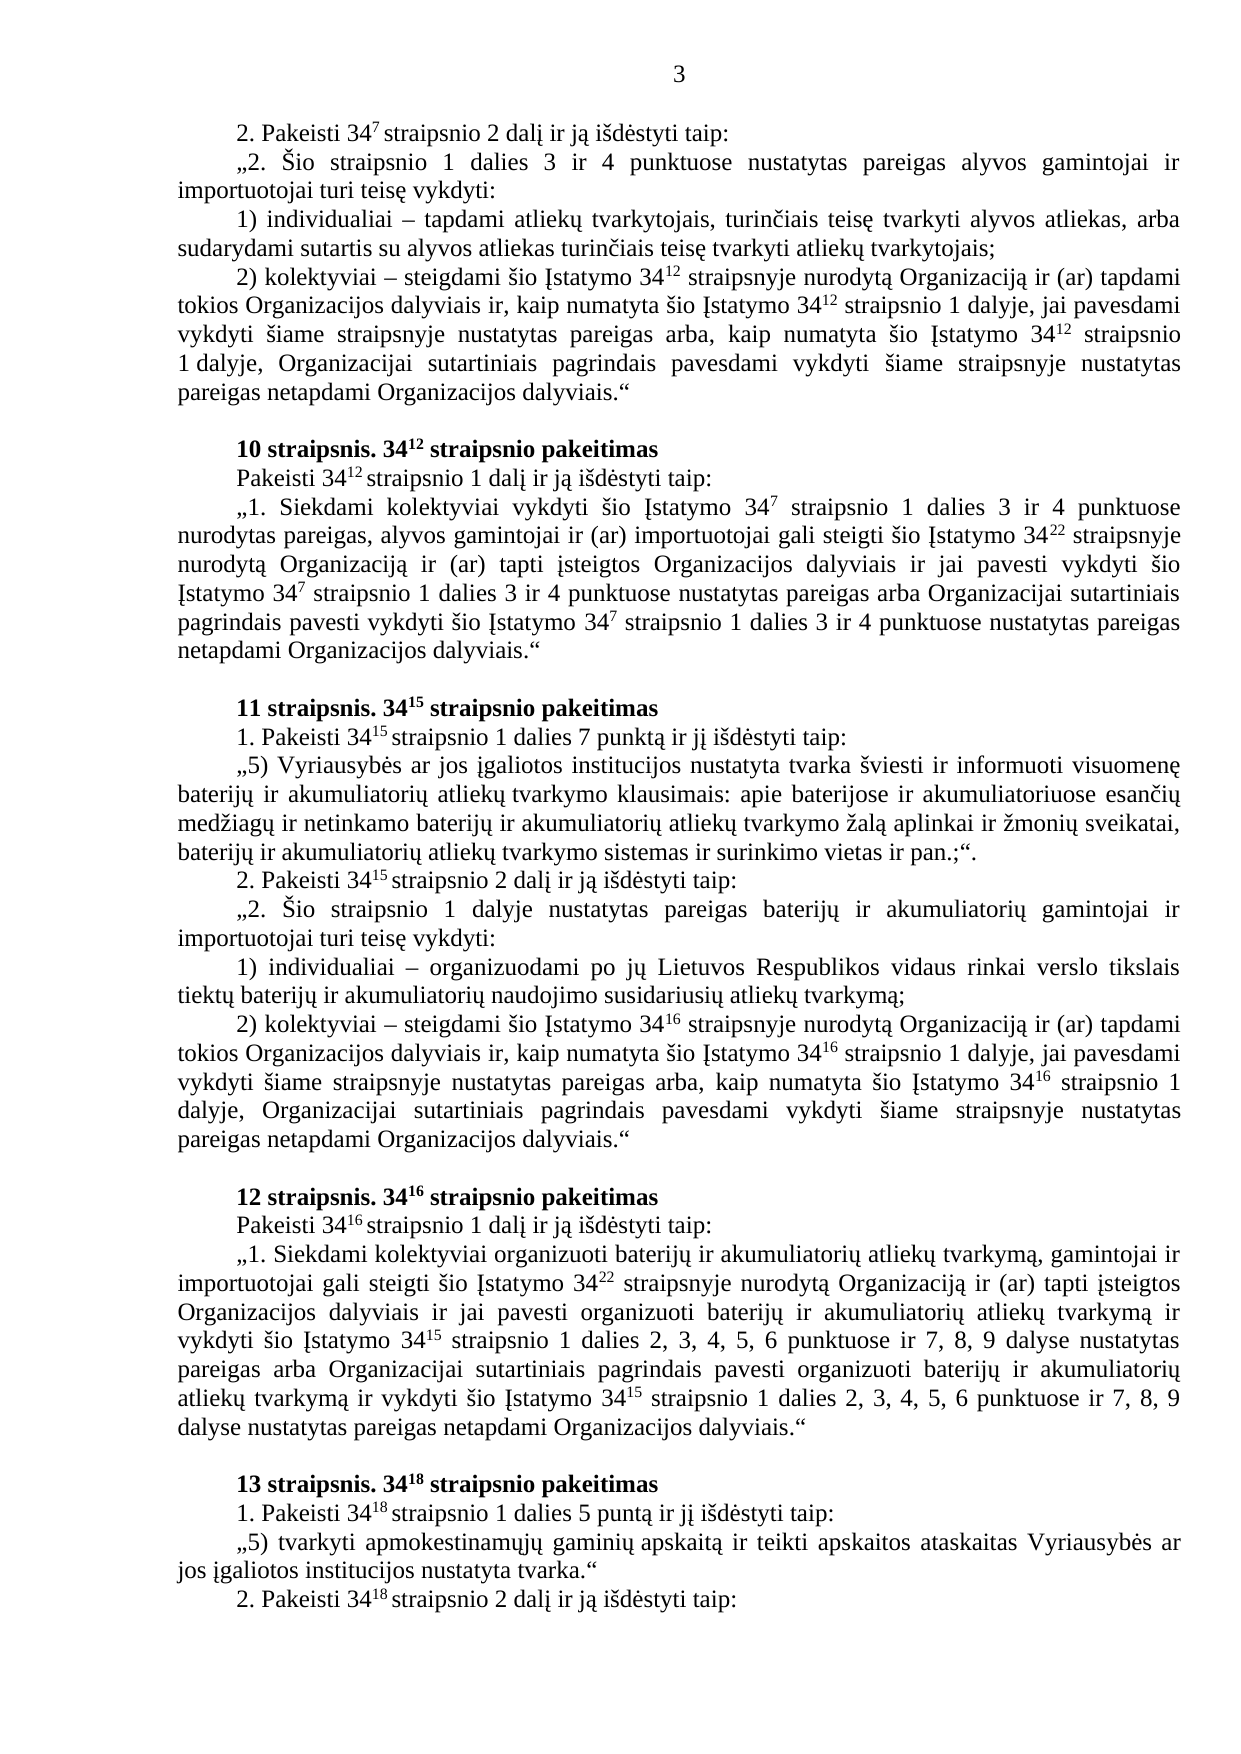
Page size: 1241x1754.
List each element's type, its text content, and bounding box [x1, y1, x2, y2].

text „1. Siekdami kolektyviai organizuoti baterijų ir akumuliatorių atliekų tvarkymą, gamintojai ir importuotojai gali steigti šio Įstatymo 3422 straipsnyje nurodytą Organizaciją ir (ar) tapti įsteigtos Organizacijos dalyviais ir jai pavesti organizuoti baterijų ir akumuliatorių atliekų tvarkymą ir vykdyti šio Įstatymo 3415 straipsnio 1 dalies 2, 3, 4, 5, 6 punktuose ir 7, 8, 9 dalyse nustatytas pareigas arba Organizacijai sutartiniais pagrindais pavesti organizuoti baterijų ir akumuliatorių atliekų tvarkymą ir vykdyti šio Įstatymo 3415 straipsnio 1 dalies 2, 3, 4, 5, 6 punktuose ir 7, 8, 9 dalyse nustatytas pareigas netapdami Organizacijos dalyviais.“ [177, 1239, 1181, 1441]
text 1. Pakeisti 3415 straipsnio 1 dalies 7 punktą ir jį išdėstyti taip: [177, 722, 1181, 751]
text 2) kolektyviai – steigdami šio Įstatymo 3412 straipsnyje nurodytą Organizaciją ir (ar) tapdami tokios Organizacijos dalyviais ir, kaip numatyta šio Įstatymo 3412 straipsnio 1 dalyje, jai pavesdami vykdyti šiame straipsnyje nustatytas pareigas arba, kaip numatyta šio Įstatymo 3412 straipsnio 1 dalyje, Organizacijai sutartiniais pagrindais pavesdami vykdyti šiame straipsnyje nustatytas pareigas netapdami Organizacijos dalyviais.“ [177, 262, 1181, 406]
text 2. Pakeisti 347 straipsnio 2 dalį ir ją išdėstyti taip: [177, 118, 1181, 147]
text „1. Siekdami kolektyviai vykdyti šio Įstatymo 347 straipsnio 1 dalies 3 ir 4 punktuose nurodytas pareigas, alyvos gamintojai ir (ar) importuotojai gali steigti šio Įstatymo 3422 straipsnyje nurodytą Organizaciją ir (ar) tapti įsteigtos Organizacijos dalyviais ir jai pavesti vykdyti šio Įstatymo 347 straipsnio 1 dalies 3 ir 4 punktuose nustatytas pareigas arba Organizacijai sutartiniais pagrindais pavesti vykdyti šio Įstatymo 347 straipsnio 1 dalies 3 ir 4 punktuose nustatytas pareigas netapdami Organizacijos dalyviais.“ [177, 492, 1181, 664]
text „5) tvarkyti apmokestinamųjų gaminių apskaitą ir teikti apskaitos ataskaitas Vyriausybės ar jos įgaliotos institucijos nustatyta tvarka.“ [177, 1527, 1181, 1584]
text 2) kolektyviai – steigdami šio Įstatymo 3416 straipsnyje nurodytą Organizaciją ir (ar) tapdami tokios Organizacijos dalyviais ir, kaip numatyta šio Įstatymo 3416 straipsnio 1 dalyje, jai pavesdami vykdyti šiame straipsnyje nustatytas pareigas arba, kaip numatyta šio Įstatymo 3416 straipsnio 1 dalyje, Organizacijai sutartiniais pagrindais pavesdami vykdyti šiame straipsnyje nustatytas pareigas netapdami Organizacijos dalyviais.“ [177, 1009, 1181, 1153]
text „2. Šio straipsnio 1 dalies 3 ir 4 punktuose nustatytas pareigas alyvos gamintojai ir importuotojai turi teisę vykdyti: [177, 147, 1181, 204]
text Pakeisti 3416 straipsnio 1 dalį ir ją išdėstyti taip: [177, 1211, 1181, 1239]
text 2. Pakeisti 3418 straipsnio 2 dalį ir ją išdėstyti taip: [177, 1584, 1181, 1613]
text „5) Vyriausybės ar jos įgaliotos institucijos nustatyta tvarka šviesti ir informuoti visuomenę baterijų ir akumuliatorių atliekų tvarkymo klausimais: apie baterijose ir akumuliatoriuose esančių medžiagų ir netinkamo baterijų ir akumuliatorių atliekų tvarkymo žalą aplinkai ir žmonių sveikatai, baterijų ir akumuliatorių atliekų tvarkymo sistemas ir surinkimo vietas ir pan.;“. [177, 751, 1181, 866]
text „2. Šio straipsnio 1 dalyje nustatytas pareigas baterijų ir akumuliatorių gamintojai ir importuotojai turi teisę vykdyti: [177, 894, 1181, 952]
text 13 straipsnis. 3418 straipsnio pakeitimas [177, 1469, 1181, 1498]
text 1) individualiai – tapdami atliekų tvarkytojais, turinčiais teisę tvarkyti alyvos atliekas, arba sudarydami sutartis su alyvos atliekas turinčiais teisę tvarkyti atliekų tvarkytojais; [177, 204, 1181, 262]
text 12 straipsnis. 3416 straipsnio pakeitimas [177, 1182, 1181, 1211]
text Pakeisti 3412 straipsnio 1 dalį ir ją išdėstyti taip: [177, 463, 1181, 492]
text 1) individualiai – organizuodami po jų Lietuvos Respublikos vidaus rinkai verslo tikslais tiektų baterijų ir akumuliatorių naudojimo susidariusių atliekų tvarkymą; [177, 952, 1181, 1009]
text 2. Pakeisti 3415 straipsnio 2 dalį ir ją išdėstyti taip: [177, 866, 1181, 894]
text 10 straipsnis. 3412 straipsnio pakeitimas [177, 434, 1181, 463]
text 1. Pakeisti 3418 straipsnio 1 dalies 5 puntą ir jį išdėstyti taip: [177, 1498, 1181, 1527]
text 11 straipsnis. 3415 straipsnio pakeitimas [177, 693, 1181, 722]
